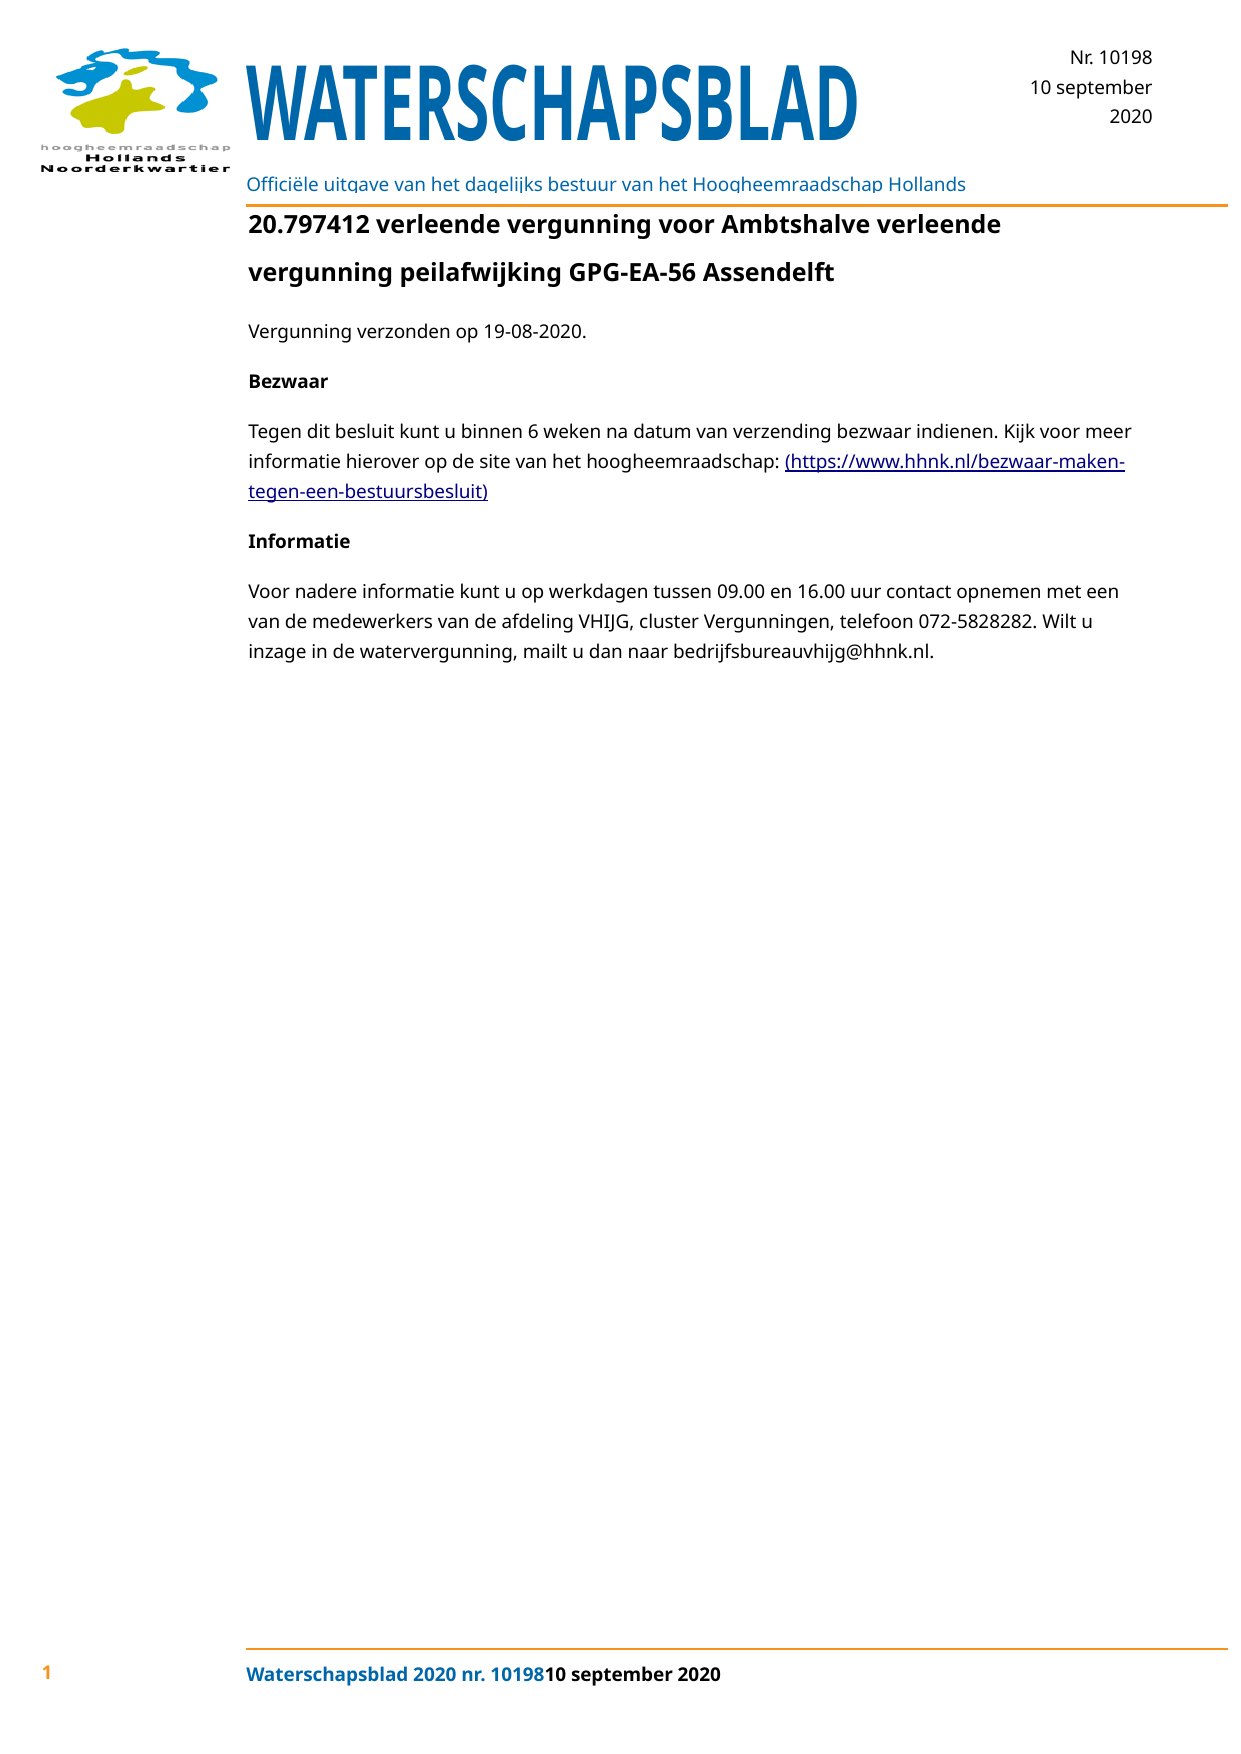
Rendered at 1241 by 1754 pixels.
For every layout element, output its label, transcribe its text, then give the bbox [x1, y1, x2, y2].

text Vergunning verzonden op 19-08-2020. [248, 318, 1152, 344]
text Bezwaar [248, 368, 1152, 394]
picture [41, 47, 231, 172]
text Voor nadere informatie kunt u op werkdagen tussen 09.00 en 16.00 uur contact opnemen met een van de medewerkers van de afdeling VHIJG, cluster Vergunningen, telefoon 072-5828282. Wilt u inzage in de watervergunning, mailt u dan naar bedrijfsbureauvhijg@hhnk.nl. [248, 579, 1152, 664]
text Informatie [248, 528, 1152, 554]
text 20.797412 verleende vergunning voor Ambtshalve verleende vergunning peilafwijking GPG-EA-56 Assendelft [248, 207, 1152, 288]
text Tegen dit besluit kunt u binnen 6 weken na datum van verzending bezwaar indienen. Kijk voor meer informatie hierover op de site van het hoogheemraadschap: (https://www.hhnk.nl/bezwaar-maken-tegen-een-bestuursbesluit) [248, 419, 1152, 504]
